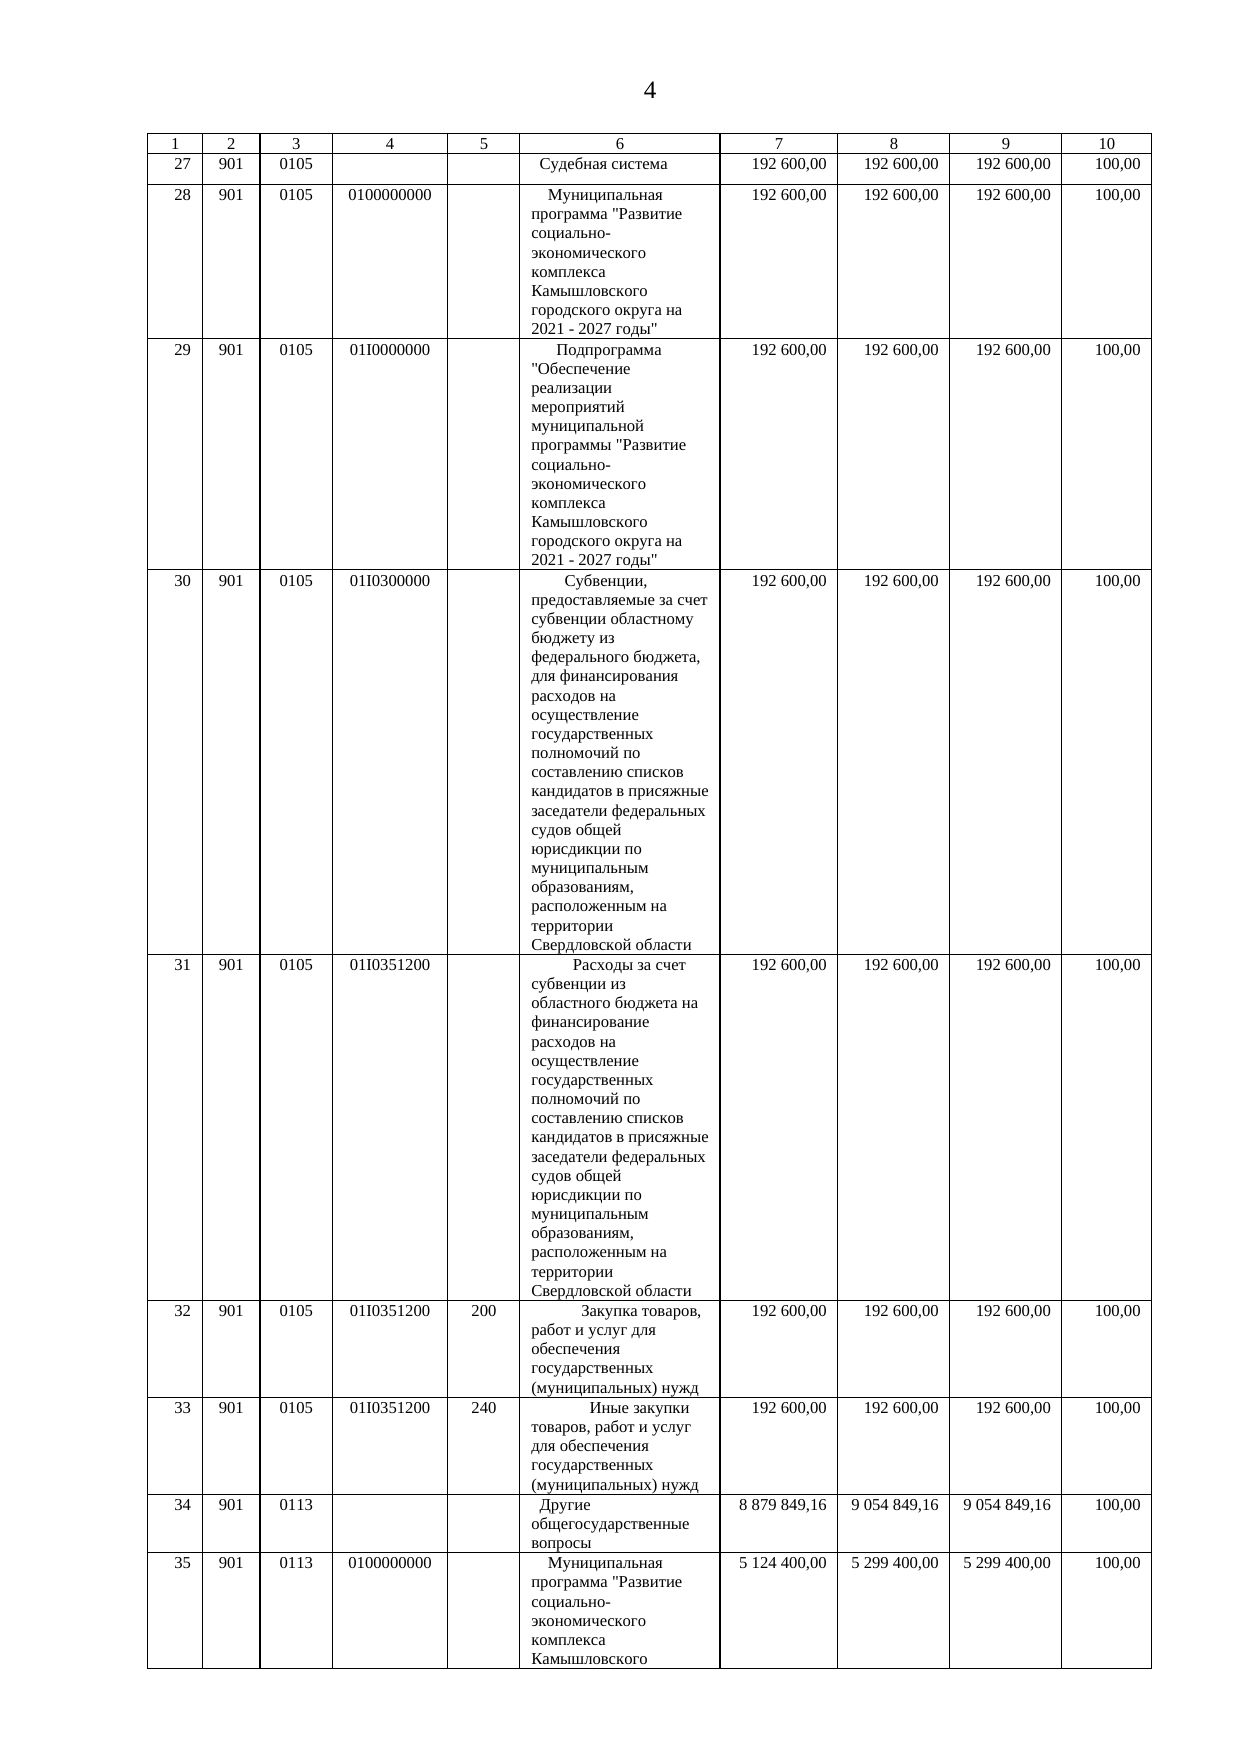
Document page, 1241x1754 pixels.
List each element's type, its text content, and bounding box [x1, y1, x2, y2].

table_cell 28 [148, 185, 202, 338]
table_cell Подпрограмма "Обеспечение реализации мероприятий муниципальной программы "Развитие социально-экономического комплекса Камышловского городского округа на 2021 - 2027 годы" [520, 339, 719, 569]
table_cell Расходы за счет субвенции из областного бюджета на финансирование расходов на осуществление государственных полномочий по составлению списков кандидатов в присяжные заседатели федеральных судов общей юрисдикции по муниципальным образованиям, расположенным на территории Свердловской области [520, 955, 719, 1300]
table_cell 192 600,00 [721, 570, 837, 954]
table_cell 35 [148, 1553, 202, 1668]
table_cell 01I0351200 [333, 1301, 447, 1397]
table_cell 100,00 [1062, 955, 1151, 1300]
table_cell 192 600,00 [950, 339, 1061, 569]
table_cell [448, 1495, 519, 1552]
table_cell Закупка товаров, работ и услуг для обеспечения государственных (муниципальных) нужд [520, 1301, 719, 1397]
table_cell 901 [203, 955, 259, 1300]
table_header 4 [333, 134, 447, 153]
table_cell 0100000000 [333, 1553, 447, 1668]
table_cell 901 [203, 1553, 259, 1668]
table_cell 0105 [261, 570, 332, 954]
table_cell 100,00 [1062, 185, 1151, 338]
table_cell 0105 [261, 154, 332, 184]
table_cell [448, 1553, 519, 1668]
table_cell 9 054 849,16 [838, 1495, 949, 1552]
table_cell 100,00 [1062, 339, 1151, 569]
table_cell 01I0000000 [333, 339, 447, 569]
table_cell [448, 154, 519, 184]
table_cell 100,00 [1062, 1301, 1151, 1397]
table_cell 901 [203, 1398, 259, 1493]
table_cell 192 600,00 [950, 1398, 1061, 1493]
table_cell 192 600,00 [721, 339, 837, 569]
table_cell 0113 [261, 1553, 332, 1668]
table_cell 192 600,00 [950, 570, 1061, 954]
table_cell 01I0300000 [333, 570, 447, 954]
table_cell 100,00 [1062, 1398, 1151, 1493]
table_cell Субвенции, предоставляемые за счет субвенции областному бюджету из федерального бюджета, для финансирования расходов на осуществление государственных полномочий по составлению списков кандидатов в присяжные заседатели федеральных судов общей юрисдикции по муниципальным образованиям, расположенным на территории Свердловской области [520, 570, 719, 954]
table_cell 27 [148, 154, 202, 184]
table_header 8 [838, 134, 949, 153]
table_cell 9 054 849,16 [950, 1495, 1061, 1552]
table_header 5 [448, 134, 519, 153]
table_cell 192 600,00 [721, 955, 837, 1300]
table_cell 0100000000 [333, 185, 447, 338]
table_cell 192 600,00 [721, 1398, 837, 1493]
table_cell 5 299 400,00 [838, 1553, 949, 1668]
table_cell 01I0351200 [333, 955, 447, 1300]
table_cell 240 [448, 1398, 519, 1493]
table_cell Муниципальная программа "Развитие социально-экономического комплекса Камышловского городского округа на 2021 - 2027 годы" [520, 185, 719, 338]
table_cell 192 600,00 [721, 185, 837, 338]
table_cell 8 879 849,16 [721, 1495, 837, 1552]
table_cell 0105 [261, 1398, 332, 1493]
table_cell Иные закупки товаров, работ и услуг для обеспечения государственных (муниципальных) нужд [520, 1398, 719, 1493]
table_cell 0105 [261, 185, 332, 338]
table_cell [333, 154, 447, 184]
table_cell [333, 1495, 447, 1552]
table_cell 0105 [261, 955, 332, 1300]
table_cell 192 600,00 [838, 955, 949, 1300]
table_cell 192 600,00 [950, 185, 1061, 338]
table_header 9 [950, 134, 1061, 153]
table_cell 192 600,00 [721, 154, 837, 184]
table_header 2 [203, 134, 259, 153]
table_header 3 [261, 134, 332, 153]
table_cell 100,00 [1062, 570, 1151, 954]
table_cell [448, 955, 519, 1300]
table_cell 901 [203, 185, 259, 338]
table_cell 901 [203, 1495, 259, 1552]
table_cell [448, 339, 519, 569]
table_cell 31 [148, 955, 202, 1300]
table_cell 901 [203, 570, 259, 954]
table_cell 100,00 [1062, 1553, 1151, 1668]
table_cell 100,00 [1062, 154, 1151, 184]
table_cell 200 [448, 1301, 519, 1397]
table_header 6 [520, 134, 719, 153]
table_cell 5 124 400,00 [721, 1553, 837, 1668]
table_cell Муниципальная программа "Развитие социально-экономического комплекса Камышловского [520, 1553, 719, 1668]
table_cell 192 600,00 [950, 154, 1061, 184]
table_cell 5 299 400,00 [950, 1553, 1061, 1668]
table_cell Судебная система [520, 154, 719, 184]
table_cell 0105 [261, 1301, 332, 1397]
table_header 10 [1062, 134, 1151, 153]
table_cell 192 600,00 [838, 570, 949, 954]
table_cell 192 600,00 [838, 1398, 949, 1493]
table_cell 192 600,00 [838, 154, 949, 184]
table_header 1 [148, 134, 202, 153]
table_cell 192 600,00 [950, 1301, 1061, 1397]
table_cell 33 [148, 1398, 202, 1493]
table_cell 34 [148, 1495, 202, 1552]
table_cell 901 [203, 154, 259, 184]
table_cell 192 600,00 [721, 1301, 837, 1397]
table_cell 0105 [261, 339, 332, 569]
table_cell 01I0351200 [333, 1398, 447, 1493]
table_cell [448, 570, 519, 954]
table_cell 100,00 [1062, 1495, 1151, 1552]
table_header 7 [721, 134, 837, 153]
table_cell 30 [148, 570, 202, 954]
table_cell 192 600,00 [838, 185, 949, 338]
table_cell 32 [148, 1301, 202, 1397]
table_cell Другие общегосударственные вопросы [520, 1495, 719, 1552]
table_cell 192 600,00 [838, 1301, 949, 1397]
table_cell 192 600,00 [838, 339, 949, 569]
table_cell 901 [203, 339, 259, 569]
table_cell 192 600,00 [950, 955, 1061, 1300]
table_cell [448, 185, 519, 338]
table_cell 0113 [261, 1495, 332, 1552]
table_cell 29 [148, 339, 202, 569]
table_cell 901 [203, 1301, 259, 1397]
